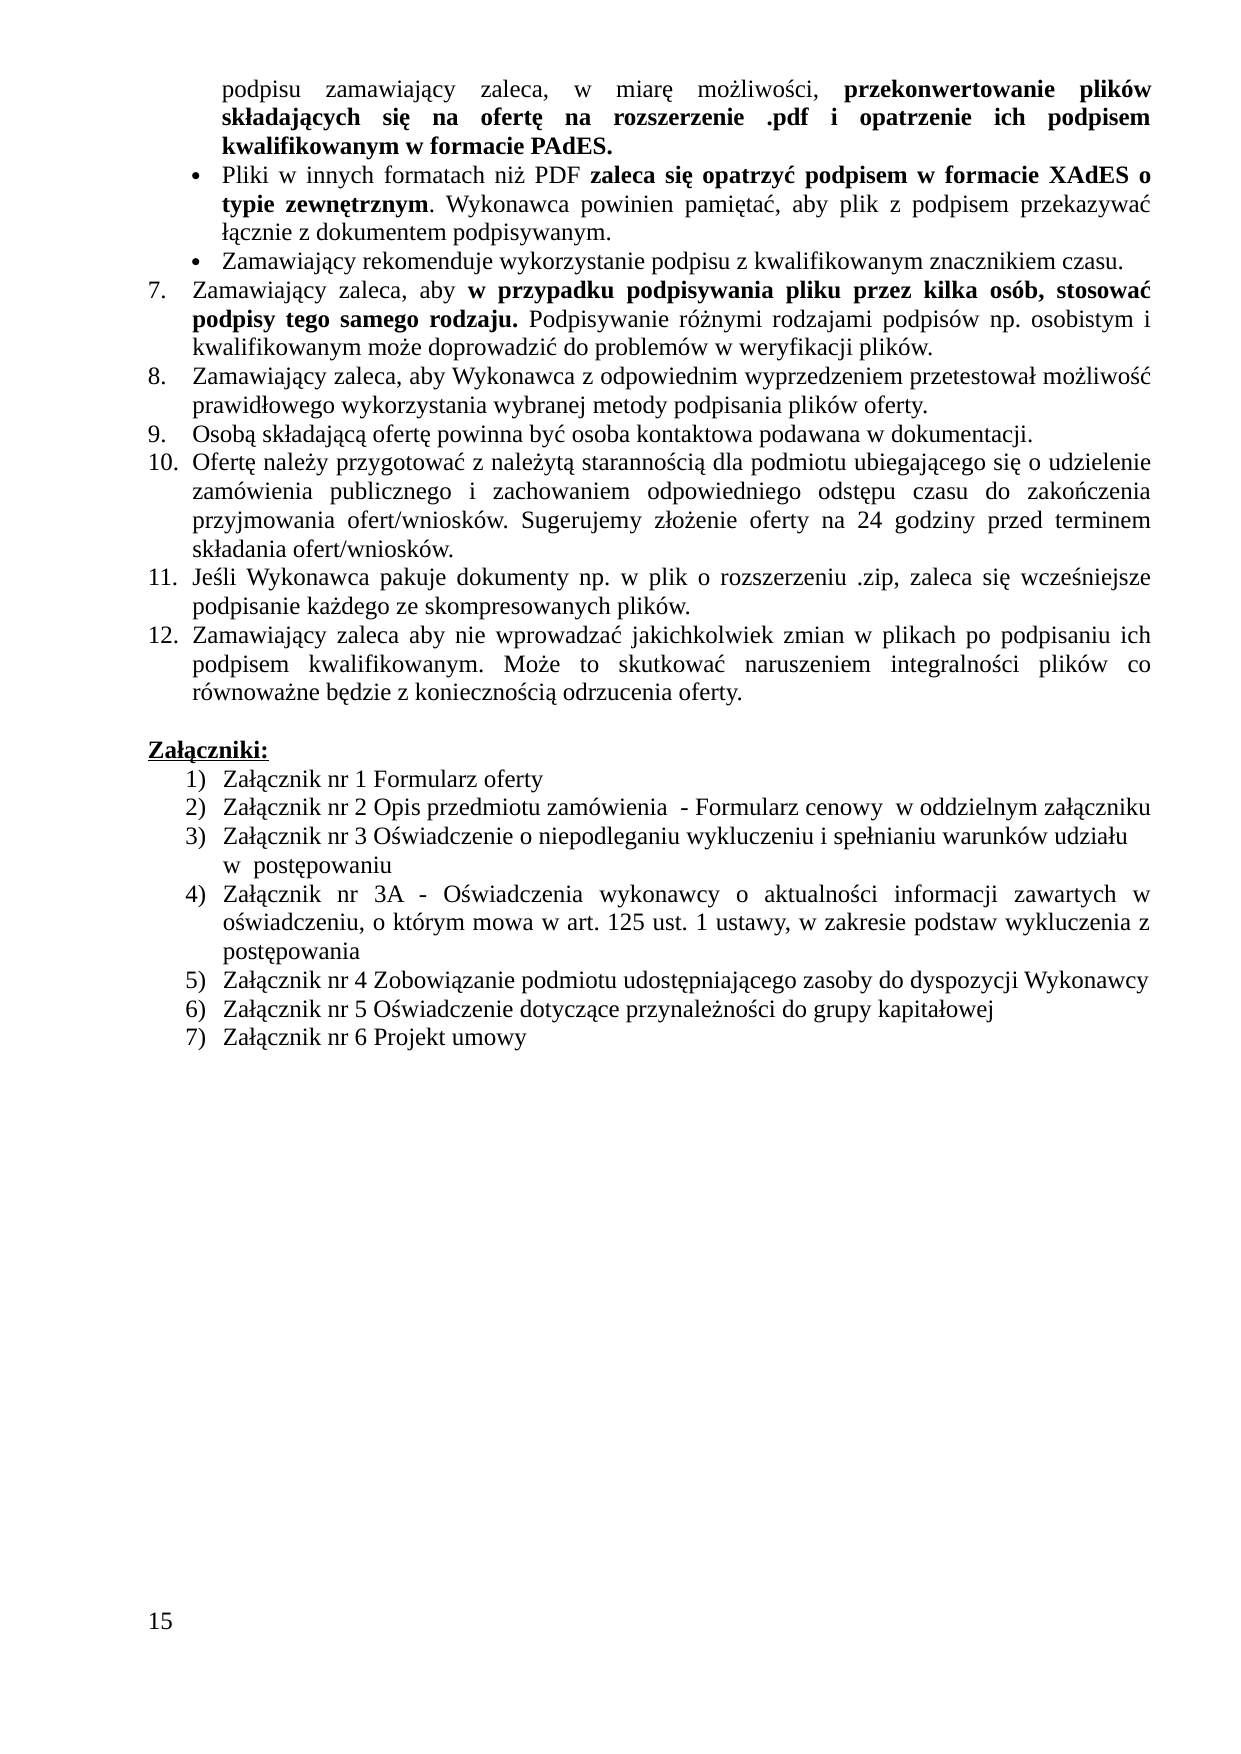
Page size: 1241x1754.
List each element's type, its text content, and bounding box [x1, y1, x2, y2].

list Ofertę należy przygotować z należytą starannością dla podmiotu ubiegającego się o udzielenie zamówienia publicznego i zachowaniem odpowiedniego odstępu czasu do zakończenia przyjmowania ofert/wniosków. Sugerujemy złożenie oferty na 24 godziny przed terminem składania ofert/wniosków. [148, 447, 1152, 562]
list Załącznik nr 3 Oświadczenie o niepodleganiu wykluczeniu i spełnianiu warunków udziału w postępowaniu [185, 821, 1152, 879]
list Zamawiający zaleca, aby w przypadku podpisywania pliku przez kilka osób, stosować podpisy tego samego rodzaju. Podpisywanie różnymi rodzajami podpisów np. osobistym i kwalifikowanym może doprowadzić do problemów w weryfikacji plików. [148, 275, 1152, 361]
list Pliki w innych formatach niż PDF zaleca się opatrzyć podpisem w formacie XAdES o typie zewnętrznym. Wykonawca powinien pamiętać, aby plik z podpisem przekazywać łącznie z dokumentem podpisywanym. [192, 160, 1152, 246]
list Zamawiający zaleca aby nie wprowadzać jakichkolwiek zmian w plikach po podpisaniu ich podpisem kwalifikowanym. Może to skutkować naruszeniem integralności plików co równoważne będzie z koniecznością odrzucenia oferty. [148, 620, 1152, 706]
list Załącznik nr 6 Projekt umowy [185, 1022, 1152, 1051]
list Zamawiający zaleca, aby Wykonawca z odpowiednim wyprzedzeniem przetestował możliwość prawidłowego wykorzystania wybranej metody podpisania plików oferty. [148, 361, 1152, 419]
list Załącznik nr 3A - Oświadczenia wykonawcy o aktualności informacji zawartych w oświadczeniu, o którym mowa w art. 125 ust. 1 ustawy, w zakresie podstaw wykluczenia z postępowania [185, 879, 1152, 965]
list Jeśli Wykonawca pakuje dokumenty np. w plik o rozszerzeniu .zip, zaleca się wcześniejsze podpisanie każdego ze skompresowanych plików. [148, 562, 1152, 620]
list Zamawiający rekomenduje wykorzystanie podpisu z kwalifikowanym znacznikiem czasu. [192, 246, 1152, 275]
list Załącznik nr 5 Oświadczenie dotyczące przynależności do grupy kapitałowej [185, 994, 1152, 1022]
list Załącznik nr 1 Formularz oferty [185, 764, 1152, 792]
text Załączniki: [148, 735, 1152, 764]
list podpisu zamawiający zaleca, w miarę możliwości, przekonwertowanie plików składających się na ofertę na rozszerzenie .pdf i opatrzenie ich podpisem kwalifikowanym w formacie PAdES. [192, 74, 1152, 160]
list Załącznik nr 2 Opis przedmiotu zamówienia - Formularz cenowy w oddzielnym załączniku [185, 792, 1152, 821]
list Osobą składającą ofertę powinna być osoba kontaktowa podawana w dokumentacji. [148, 419, 1152, 447]
list Załącznik nr 4 Zobowiązanie podmiotu udostępniającego zasoby do dyspozycji Wykonawcy [185, 965, 1152, 994]
